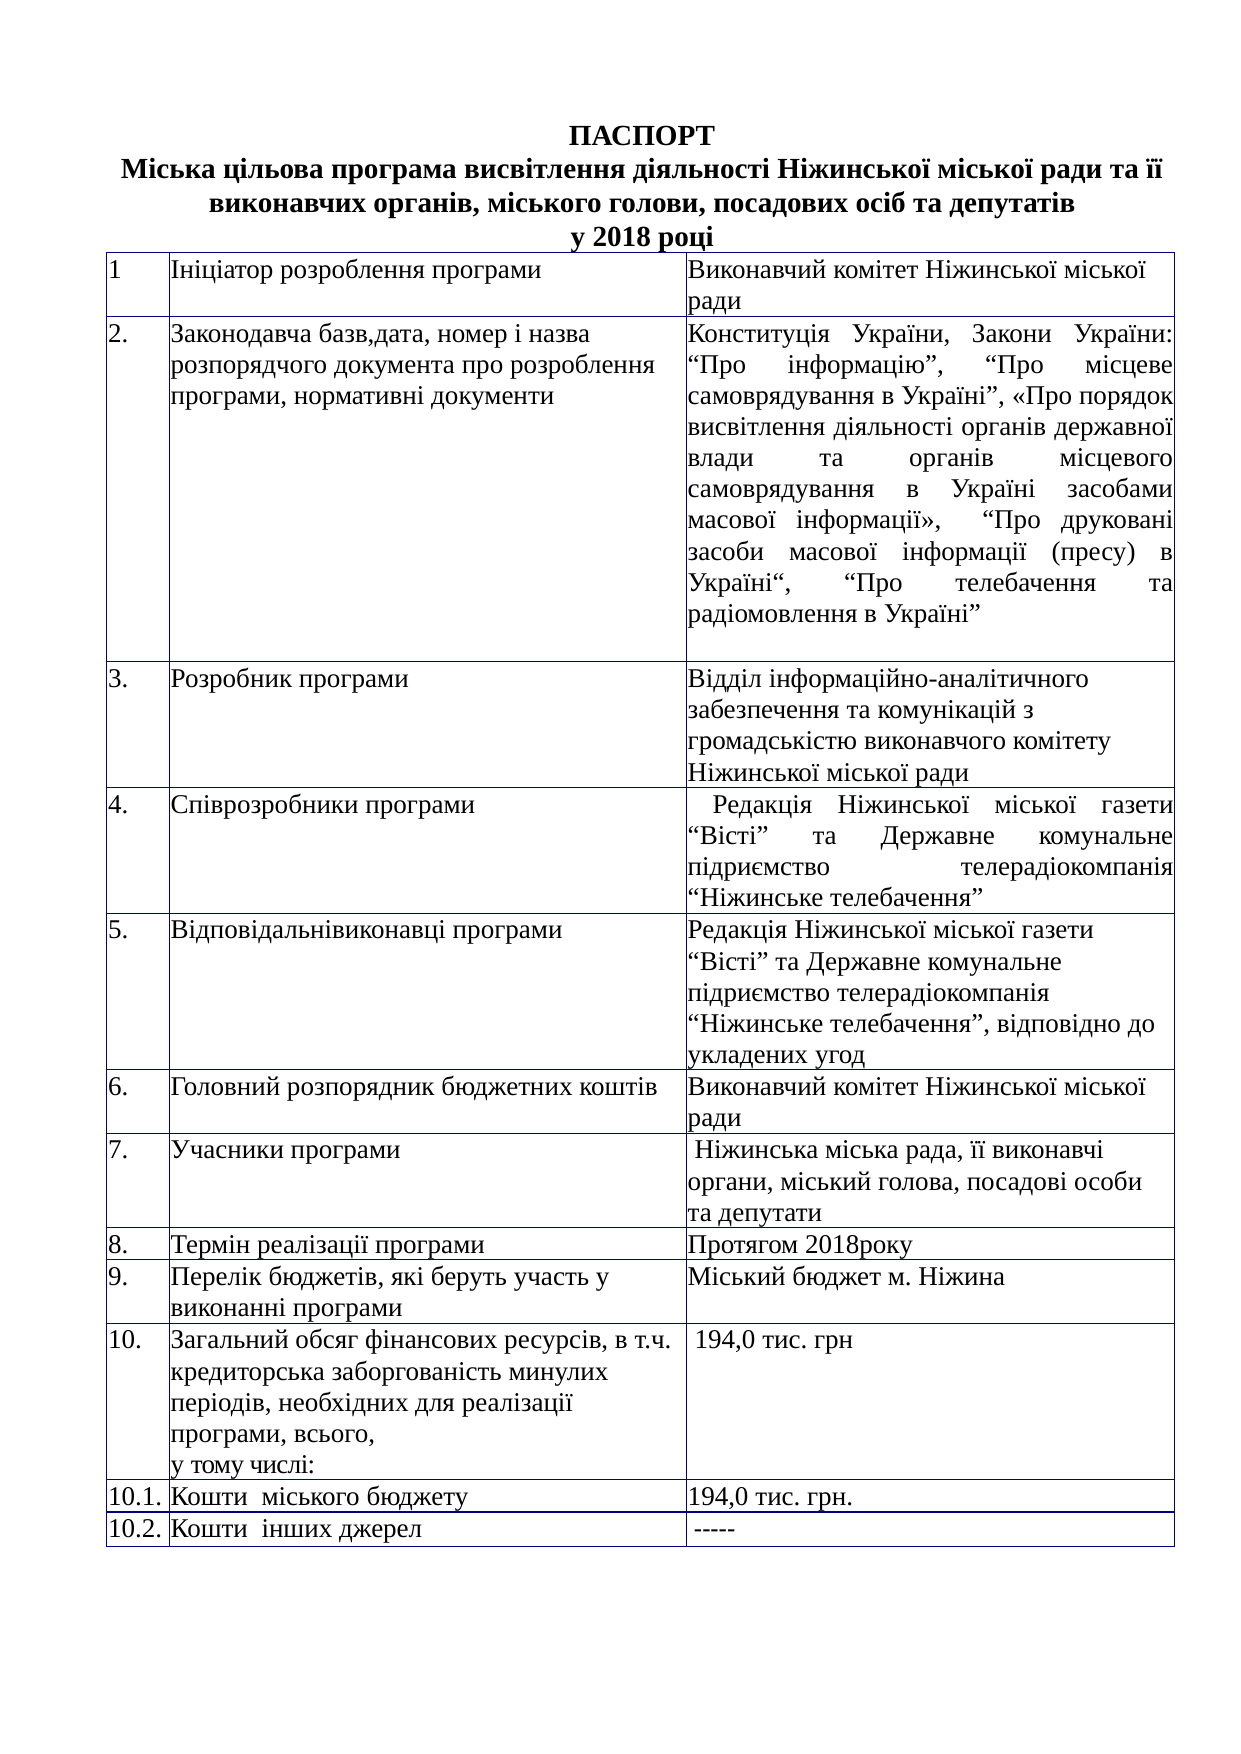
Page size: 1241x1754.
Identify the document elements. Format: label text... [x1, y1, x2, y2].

table_cell Перелік бюджетів, які беруть участь у виконанні програми [170, 1260, 686, 1322]
table_cell Редакція Ніжинської міської газети “Вісті” та Державне комунальне підриємство телерадіокомпанія “Ніжинське телебачення” [687, 788, 1174, 912]
table_cell 6. [107, 1070, 169, 1132]
table_cell Учасники програми [170, 1134, 686, 1227]
table_cell ----- [687, 1513, 1174, 1546]
table_header Ініціатор розроблення програми [170, 253, 686, 316]
table_cell Конституція України, Закони України: “Про інформацію”, “Про місцеве самоврядування в Україні”, «Про порядок висвітлення діяльності органів державної влади та органів місцевого самоврядування в Україні засобами масової інформації», “Про друковані засоби масової інформації (пресу) в Україні“, “Про телебачення та радіомовлення в Україні” [687, 317, 1174, 661]
table_cell 4. [107, 788, 169, 912]
table_cell Міський бюджет м. Ніжина [687, 1260, 1174, 1322]
text ПАСПОРТ [106, 118, 1177, 152]
table_cell Ніжинська міська рада, її виконавчі органи, міський голова, посадові особи та депутати [687, 1134, 1174, 1227]
table_cell Загальний обсяг фінансових ресурсів, в т.ч. кредиторська заборгованість минулих періодів, необхідних для реалізації програми, всього, у тому числі: [170, 1324, 686, 1479]
table_cell Головний розпорядник бюджетних коштів [170, 1070, 686, 1132]
table_cell Відділ інформаційно-аналітичного забезпечення та комунікацій з громадськістю виконавчого комітету Ніжинської міської ради [687, 662, 1174, 787]
table_cell Кошти інших джерел [170, 1513, 686, 1546]
table_cell 8. [107, 1228, 169, 1259]
table_cell 10.1. [107, 1480, 169, 1511]
table_cell Відповідальнівиконавці програми [170, 914, 686, 1069]
table_cell Кошти міського бюджету [170, 1480, 686, 1511]
table_cell 10. [107, 1324, 169, 1479]
table_cell 194,0 тис. грн [687, 1324, 1174, 1479]
table_cell Протягом 2018року [687, 1228, 1174, 1259]
table_header 1 [107, 253, 169, 316]
table_cell Розробник програми [170, 662, 686, 787]
table_cell 3. [107, 662, 169, 787]
table_cell 2. [107, 317, 169, 661]
table_cell Співрозробники програми [170, 788, 686, 912]
table_cell 10.2. [107, 1513, 169, 1546]
text у 2018 році [106, 219, 1177, 252]
table_cell Виконавчий комітет Ніжинської міської ради [687, 1070, 1174, 1132]
table_header Виконавчий комітет Ніжинської міської ради [687, 253, 1174, 316]
table_cell Редакція Ніжинської міської газети “Вісті” та Державне комунальне підриємство телерадіокомпанія “Ніжинське телебачення”, відповідно до укладених угод [687, 914, 1174, 1069]
table_cell 194,0 тис. грн. [687, 1480, 1174, 1511]
table_cell 9. [107, 1260, 169, 1322]
table_cell Законодавча базв,дата, номер і назва розпорядчого документа про розроблення програми, нормативні документи [170, 317, 686, 661]
table_cell 7. [107, 1134, 169, 1227]
table_cell 5. [107, 914, 169, 1069]
table_cell Термін реалізації програми [170, 1228, 686, 1259]
text Міська цільова програма висвітлення діяльності Ніжинської міської ради та її виконавчих органів, міського голови, посадових осіб та депутатів [106, 152, 1177, 219]
